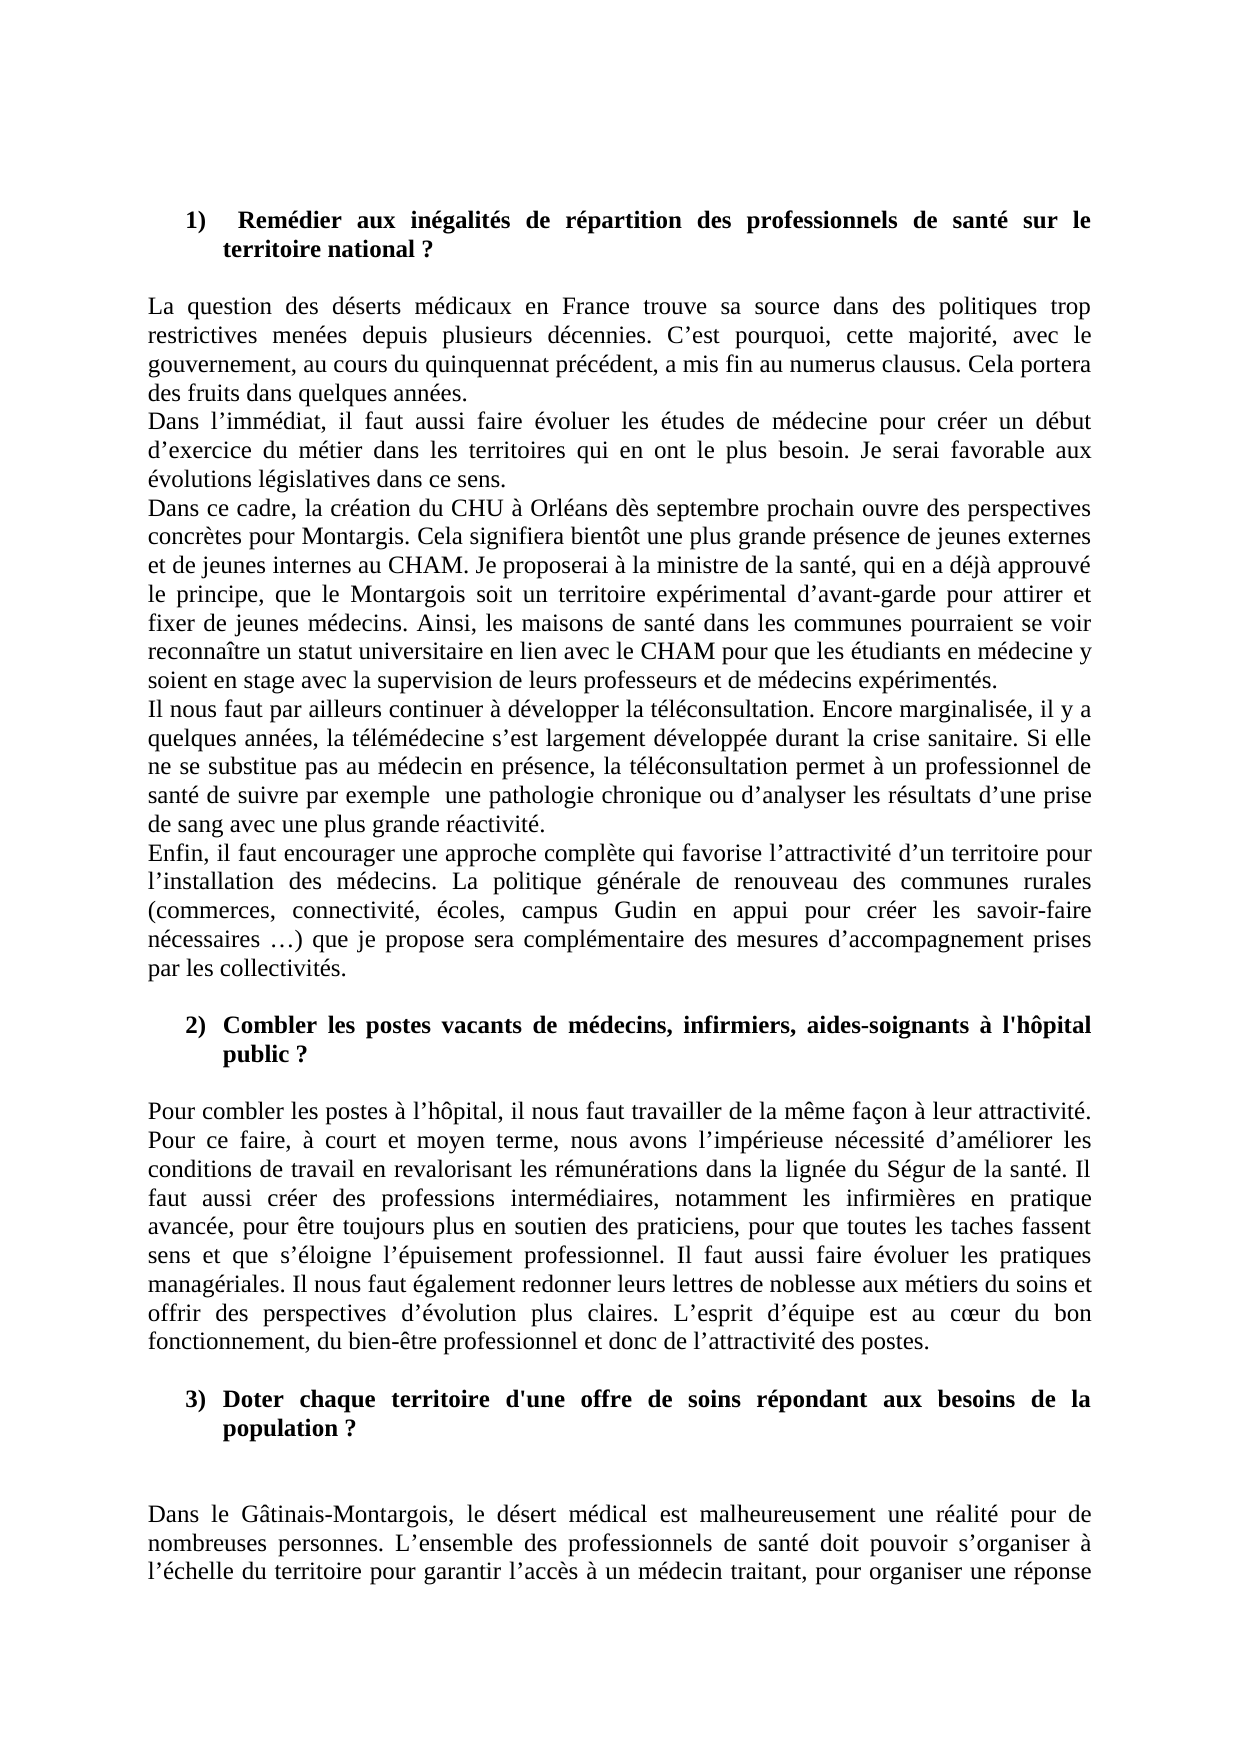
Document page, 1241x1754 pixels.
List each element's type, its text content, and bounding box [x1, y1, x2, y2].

text Enfin, il faut encourager une approche complète qui favorise l’attractivité d’un territoire pour l’installation des médecins. La politique générale de renouveau des communes rurales (commerces, connectivité, écoles, campus Gudin en appui pour créer les savoir-faire nécessaires …) que je propose sera complémentaire des mesures d’accompagnement prises par les collectivités. [148, 838, 1093, 981]
text Il nous faut par ailleurs continuer à développer la téléconsultation. Encore marginalisée, il y a quelques années, la télémédecine s’est largement développée durant la crise sanitaire. Si elle ne se substitue pas au médecin en présence, la téléconsultation permet à un professionnel de santé de suivre par exemple une pathologie chronique ou d’analyser les résultats d’une prise de sang avec une plus grande réactivité. [148, 694, 1093, 838]
text Pour combler les postes à l’hôpital, il nous faut travailler de la même façon à leur attractivité. Pour ce faire, à court et moyen terme, nous avons l’impérieuse nécessité d’améliorer les conditions de travail en revalorisant les rémunérations dans la lignée du Ségur de la santé. Il faut aussi créer des professions intermédiaires, notamment les infirmières en pratique avancée, pour être toujours plus en soutien des praticiens, pour que toutes les taches fassent sens et que s’éloigne l’épuisement professionnel. Il faut aussi faire évoluer les pratiques managériales. Il nous faut également redonner leurs lettres de noblesse aux métiers du soins et offrir des perspectives d’évolution plus claires. L’esprit d’équipe est au cœur du bon fonctionnement, du bien-être professionnel et donc de l’attractivité des postes. [148, 1096, 1093, 1355]
list Combler les postes vacants de médecins, infirmiers, aides-soignants à l'hôpital public ? [185, 1010, 1093, 1068]
text Dans ce cadre, la création du CHU à Orléans dès septembre prochain ouvre des perspectives concrètes pour Montargis. Cela signifiera bientôt une plus grande présence de jeunes externes et de jeunes internes au CHAM. Je proposerai à la ministre de la santé, qui en a déjà approuvé le principe, que le Montargois soit un territoire expérimental d’avant-garde pour attirer et fixer de jeunes médecins. Ainsi, les maisons de santé dans les communes pourraient se voir reconnaître un statut universitaire en lien avec le CHAM pour que les étudiants en médecine y soient en stage avec la supervision de leurs professeurs et de médecins expérimentés. [148, 493, 1093, 694]
text Dans l’immédiat, il faut aussi faire évoluer les études de médecine pour créer un début d’exercice du métier dans les territoires qui en ont le plus besoin. Je serai favorable aux évolutions législatives dans ce sens. [148, 406, 1093, 493]
list Remédier aux inégalités de répartition des professionnels de santé sur le territoire national ? [185, 205, 1093, 263]
list Doter chaque territoire d'une offre de soins répondant aux besoins de la population ? [185, 1384, 1093, 1441]
text La question des déserts médicaux en France trouve sa source dans des politiques trop restrictives menées depuis plusieurs décennies. C’est pourquoi, cette majorité, avec le gouvernement, au cours du quinquennat précédent, a mis fin au numerus clausus. Cela portera des fruits dans quelques années. [148, 291, 1093, 406]
text Dans le Gâtinais-Montargois, le désert médical est malheureusement une réalité pour de nombreuses personnes. L’ensemble des professionnels de santé doit pouvoir s’organiser à l’échelle du territoire pour garantir l’accès à un médecin traitant, pour organiser une réponse [148, 1499, 1093, 1585]
